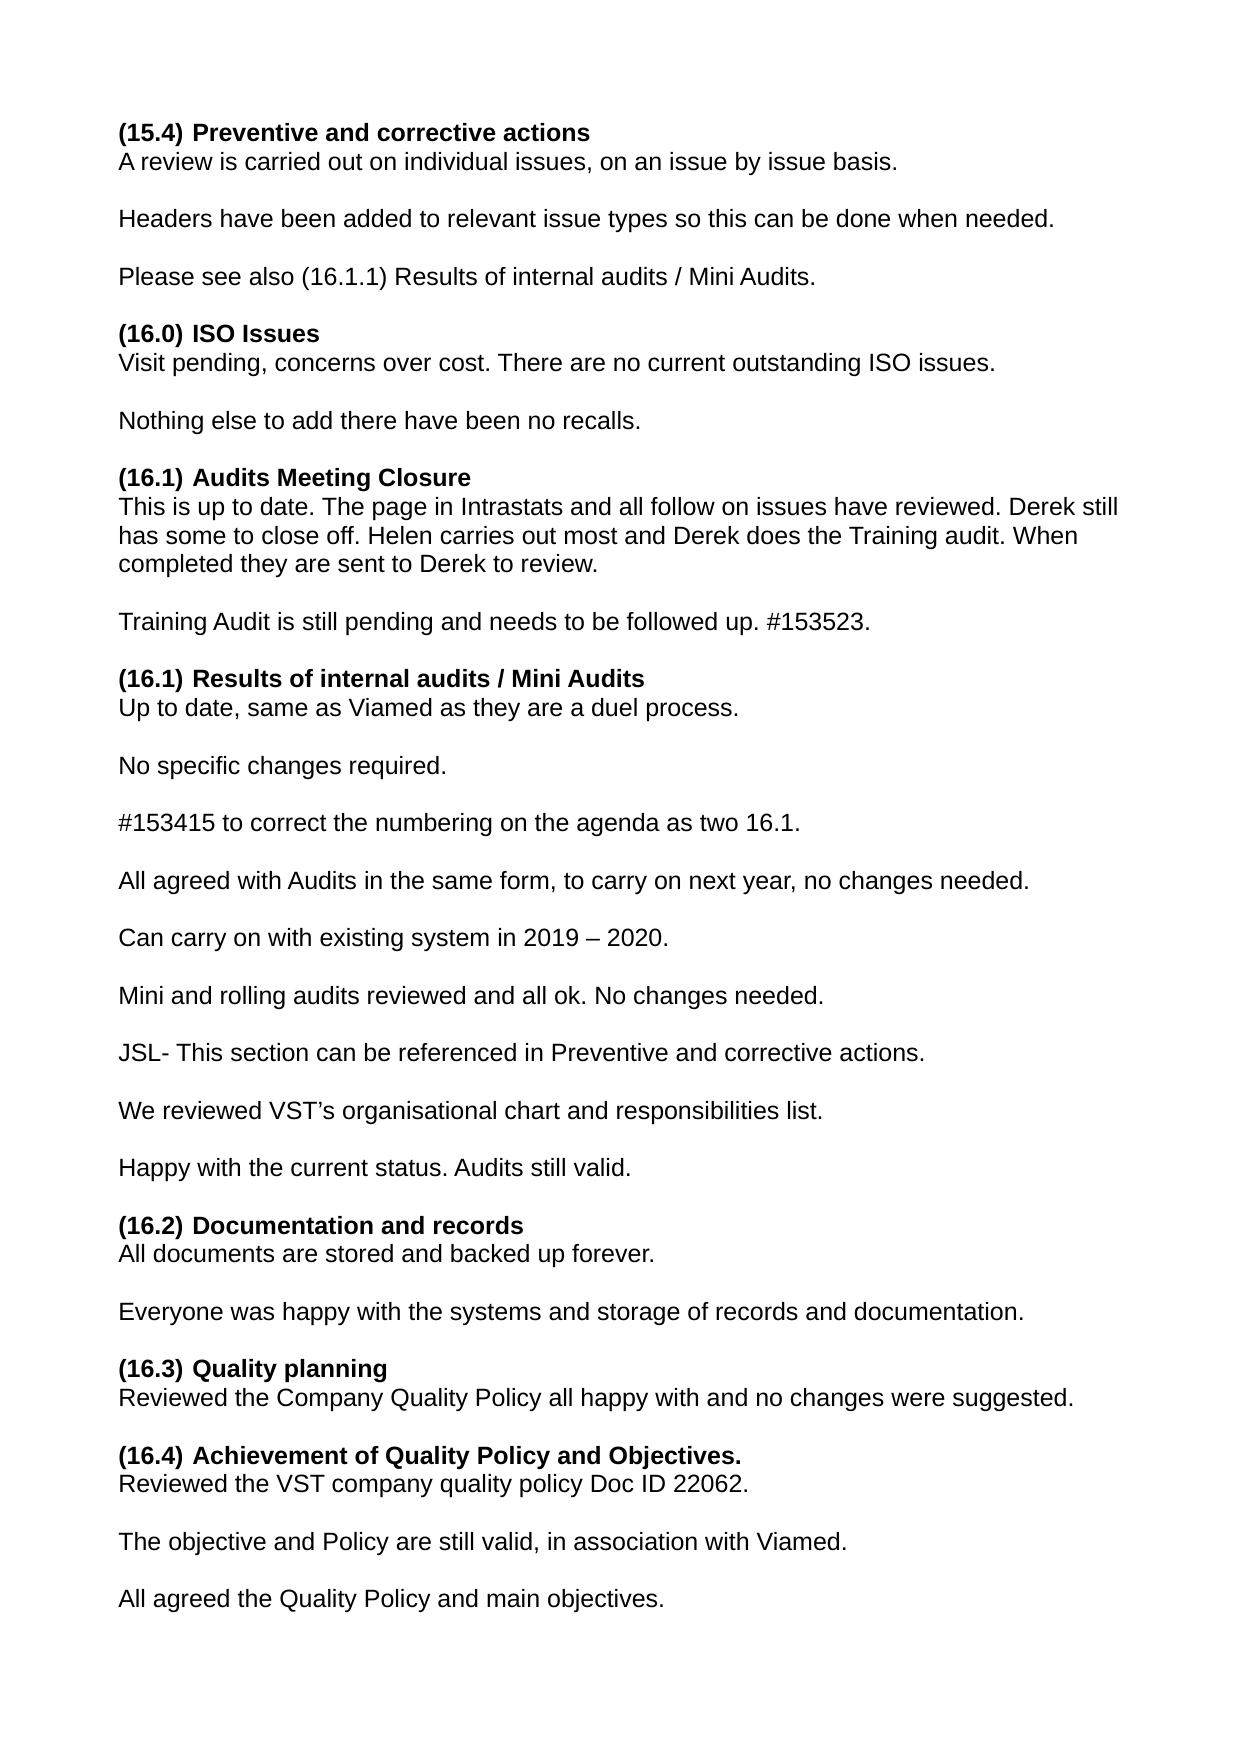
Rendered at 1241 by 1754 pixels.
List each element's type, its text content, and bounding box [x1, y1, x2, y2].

text Visit pending, concerns over cost. There are no current outstanding ISO issues. [118, 348, 1122, 377]
text (16.0) ISO Issues [118, 319, 1122, 348]
text (16.4) Achievement of Quality Policy and Objectives. [118, 1441, 1122, 1469]
text Everyone was happy with the systems and storage of records and documentation. [118, 1297, 1122, 1326]
text Reviewed the VST company quality policy Doc ID 22062. [118, 1469, 1122, 1498]
text We reviewed VST’s organisational chart and responsibilities list. [118, 1096, 1122, 1124]
text All agreed the Quality Policy and main objectives. [118, 1584, 1122, 1613]
text (16.3) Quality planning [118, 1354, 1122, 1383]
text All documents are stored and backed up forever. [118, 1239, 1122, 1268]
text (16.1) Results of internal audits / Mini Audits [118, 664, 1122, 693]
text Please see also (16.1.1) Results of internal audits / Mini Audits. [118, 262, 1122, 291]
text (15.4) Preventive and corrective actions [118, 118, 1122, 147]
text A review is carried out on individual issues, on an issue by issue basis. [118, 147, 1122, 176]
text Headers have been added to relevant issue types so this can be done when needed. [118, 204, 1122, 233]
text JSL- This section can be referenced in Preventive and corrective actions. [118, 1038, 1122, 1067]
text #153415 to correct the numbering on the agenda as two 16.1. [118, 808, 1122, 837]
text Happy with the current status. Audits still valid. [118, 1153, 1122, 1182]
text All agreed with Audits in the same form, to carry on next year, no changes needed. [118, 866, 1122, 894]
text Nothing else to add there have been no recalls. [118, 406, 1122, 434]
text No specific changes required. [118, 751, 1122, 779]
text (16.2) Documentation and records [118, 1211, 1122, 1239]
text The objective and Policy are still valid, in association with Viamed. [118, 1527, 1122, 1556]
text Reviewed the Company Quality Policy all happy with and no changes were suggested. [118, 1383, 1122, 1412]
text Mini and rolling audits reviewed and all ok. No changes needed. [118, 981, 1122, 1009]
text (16.1) Audits Meeting Closure [118, 463, 1122, 492]
text Training Audit is still pending and needs to be followed up. #153523. [118, 607, 1122, 636]
text Can carry on with existing system in 2019 – 2020. [118, 923, 1122, 952]
text Up to date, same as Viamed as they are a duel process. [118, 693, 1122, 722]
text This is up to date. The page in Intrastats and all follow on issues have reviewed. Derek still has some to close off. Helen carries out most and Derek does the Training audit. When completed they are sent to Derek to review. [118, 492, 1122, 578]
